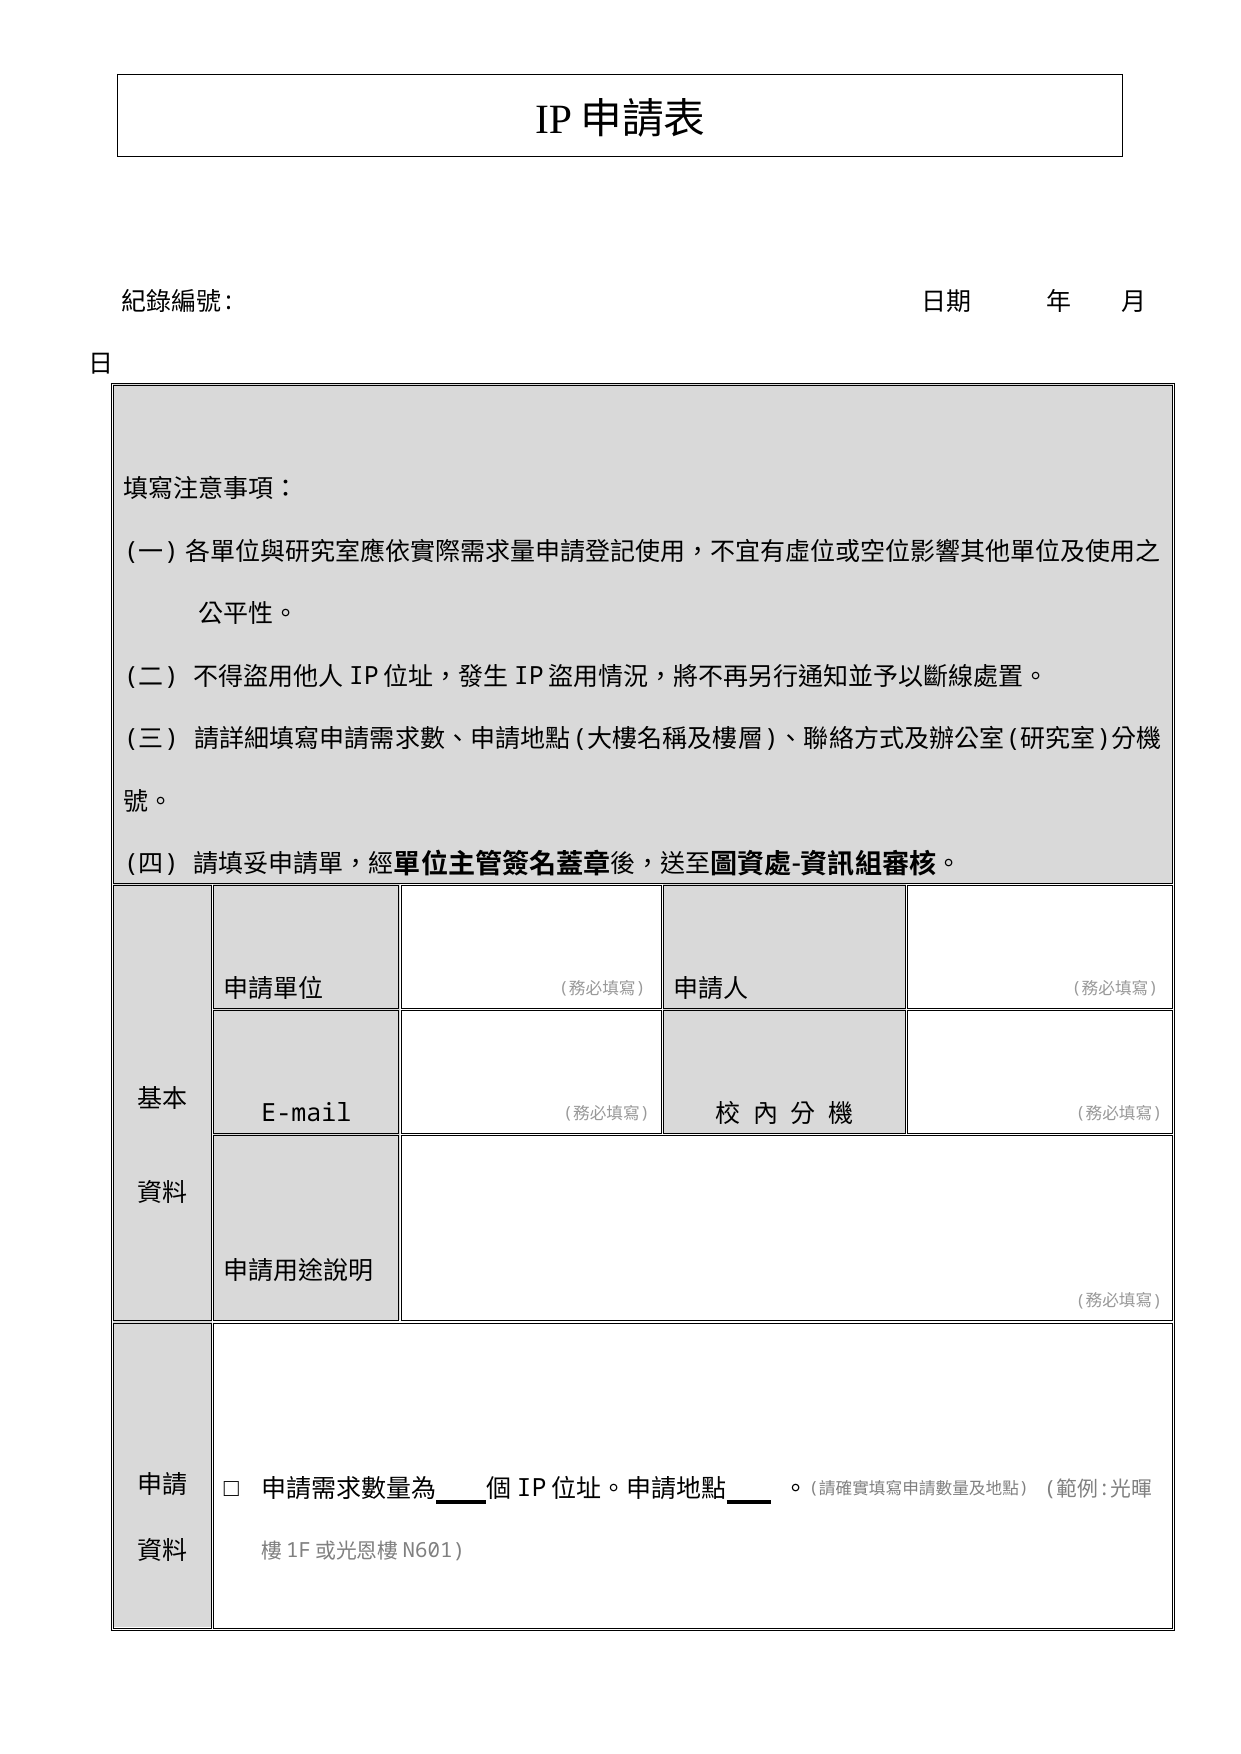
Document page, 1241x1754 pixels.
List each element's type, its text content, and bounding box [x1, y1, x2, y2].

table_cell 申請 資料 [114, 1324, 211, 1627]
table_cell 申請單位 [214, 886, 398, 1008]
table_cell (務必填寫) [908, 886, 1172, 1008]
table_cell E-mail [214, 1011, 398, 1133]
table_cell (務必填寫) [908, 1011, 1172, 1133]
table_cell 申請用途說明 [214, 1136, 398, 1320]
table_cell (務必填寫) [402, 1136, 1172, 1320]
table_cell (務必填寫) [402, 1011, 661, 1133]
table_cell 校 內 分 機 [664, 1011, 905, 1133]
table_header 填寫注意事項： (一) 各單位與研究室應依實際需求量申請登記使用，不宜有虛位或空位影響其他單位及使用之 公平性。 (二) 不得盜用他人IP位址，發生IP盜用情況，將不再另行通知並予以斷線處置。 (三) 請詳細填寫申請需求數、申請地點(大樓名稱及樓層)、聯絡方式及辦公室(研究室)分機號。 (四) 請填妥申請單，經單位主管簽名蓋章後，送至圖資處-資訊組審核。 [114, 386, 1172, 883]
table_cell 基本 資料 [114, 886, 211, 1320]
table_cell 申請需求數量為 個IP位址。申請地點 。(請確實填寫申請數量及地點) (範例:光暉樓1F或光恩樓N601) [214, 1324, 1172, 1627]
table_cell (務必填寫) [402, 886, 661, 1008]
table_cell 申請人 [664, 886, 905, 1008]
text 紀錄編號: 日期 年 月 日 [89, 258, 1181, 383]
